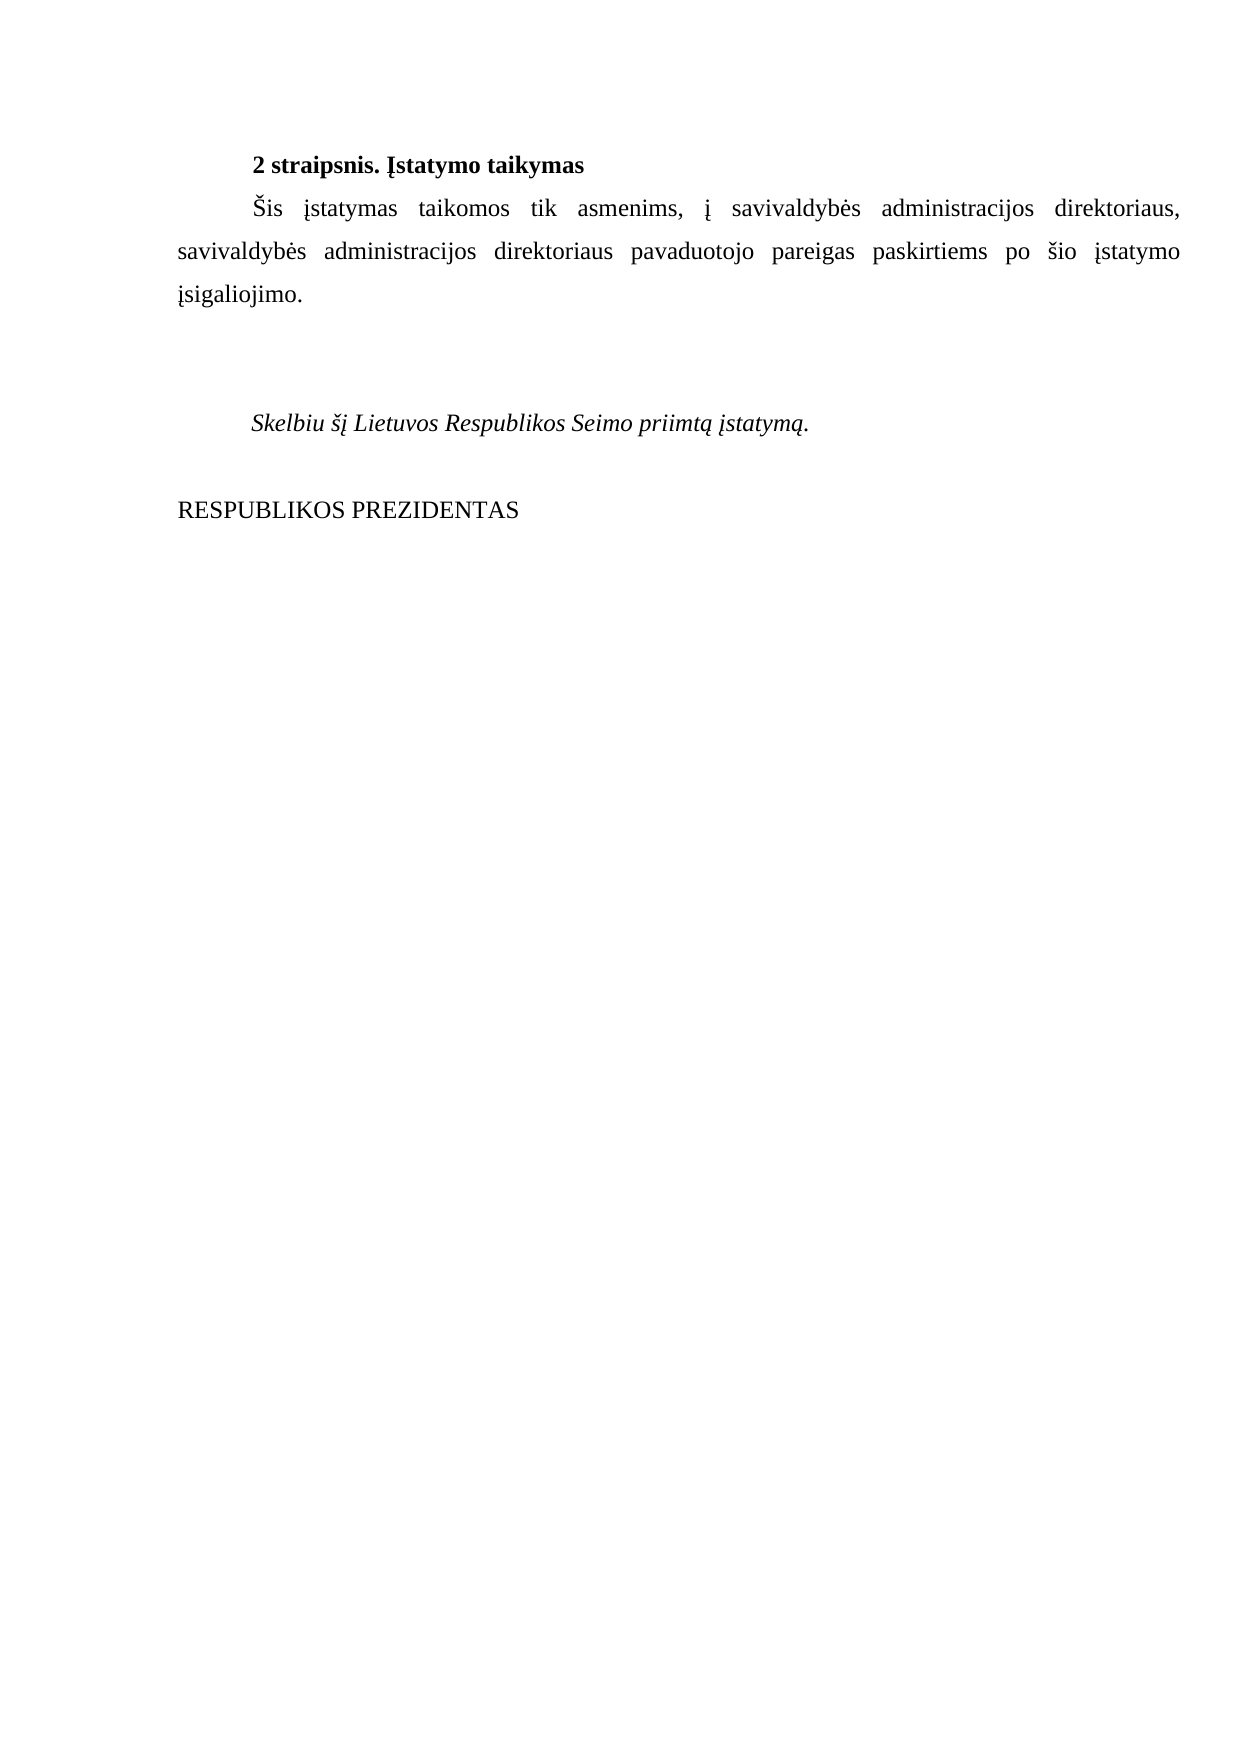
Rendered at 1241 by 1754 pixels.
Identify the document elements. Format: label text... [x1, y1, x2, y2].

text Skelbiu šį Lietuvos Respublikos Seimo priimtą įstatymą. [177, 408, 1181, 437]
text Šis įstatymas taikomos tik asmenims, į savivaldybės administracijos direktoriaus, savivaldybės administracijos direktoriaus pavaduotojo pareigas paskirtiems po šio įstatymo įsigaliojimo. [177, 193, 1181, 308]
text 2 straipsnis. Įstatymo taikymas [177, 150, 1181, 178]
text RESPUBLIKOS PREZIDENTAS [177, 495, 1181, 523]
